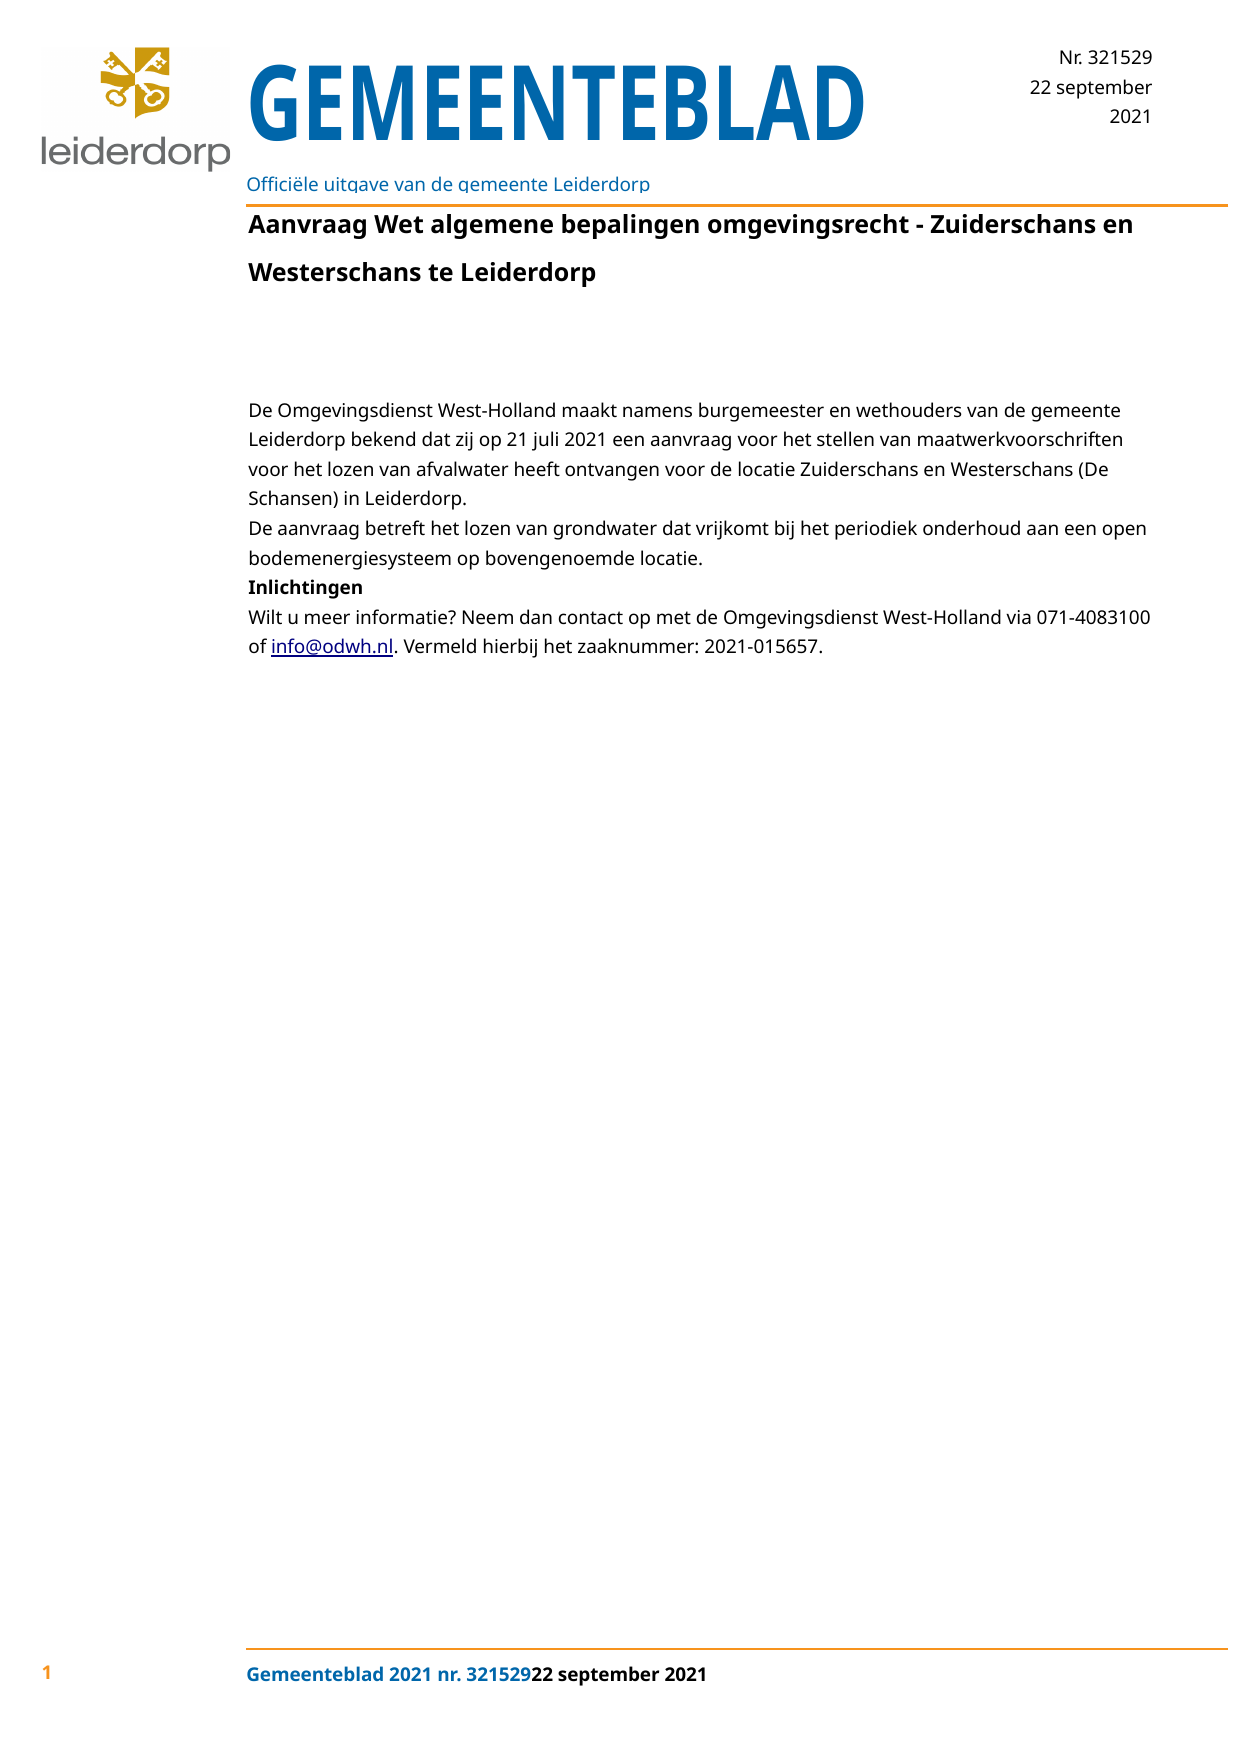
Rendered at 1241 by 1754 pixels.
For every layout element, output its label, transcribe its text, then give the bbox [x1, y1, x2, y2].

text Wilt u meer informatie? Neem dan contact op met de Omgevingsdienst West-Holland via 071-4083100 of info@odwh.nl. Vermeld hierbij het zaaknummer: 2021-015657. [248, 604, 1152, 659]
text Aanvraag Wet algemene bepalingen omgevingsrecht - Zuiderschans en Westerschans te Leiderdorp [248, 207, 1152, 288]
picture [41, 47, 231, 172]
text De aanvraag betreft het lozen van grondwater dat vrijkomt bij het periodiek onderhoud aan een open bodemenergiesysteem op bovengenoemde locatie. [248, 515, 1152, 570]
text Inlichtingen [248, 574, 1152, 600]
text De Omgevingsdienst West-Holland maakt namens burgemeester en wethouders van de gemeente Leiderdorp bekend dat zij op 21 juli 2021 een aanvraag voor het stellen van maatwerkvoorschriften voor het lozen van afvalwater heeft ontvangen voor de locatie Zuiderschans en Westerschans (De Schansen) in Leiderdorp. [248, 397, 1152, 511]
